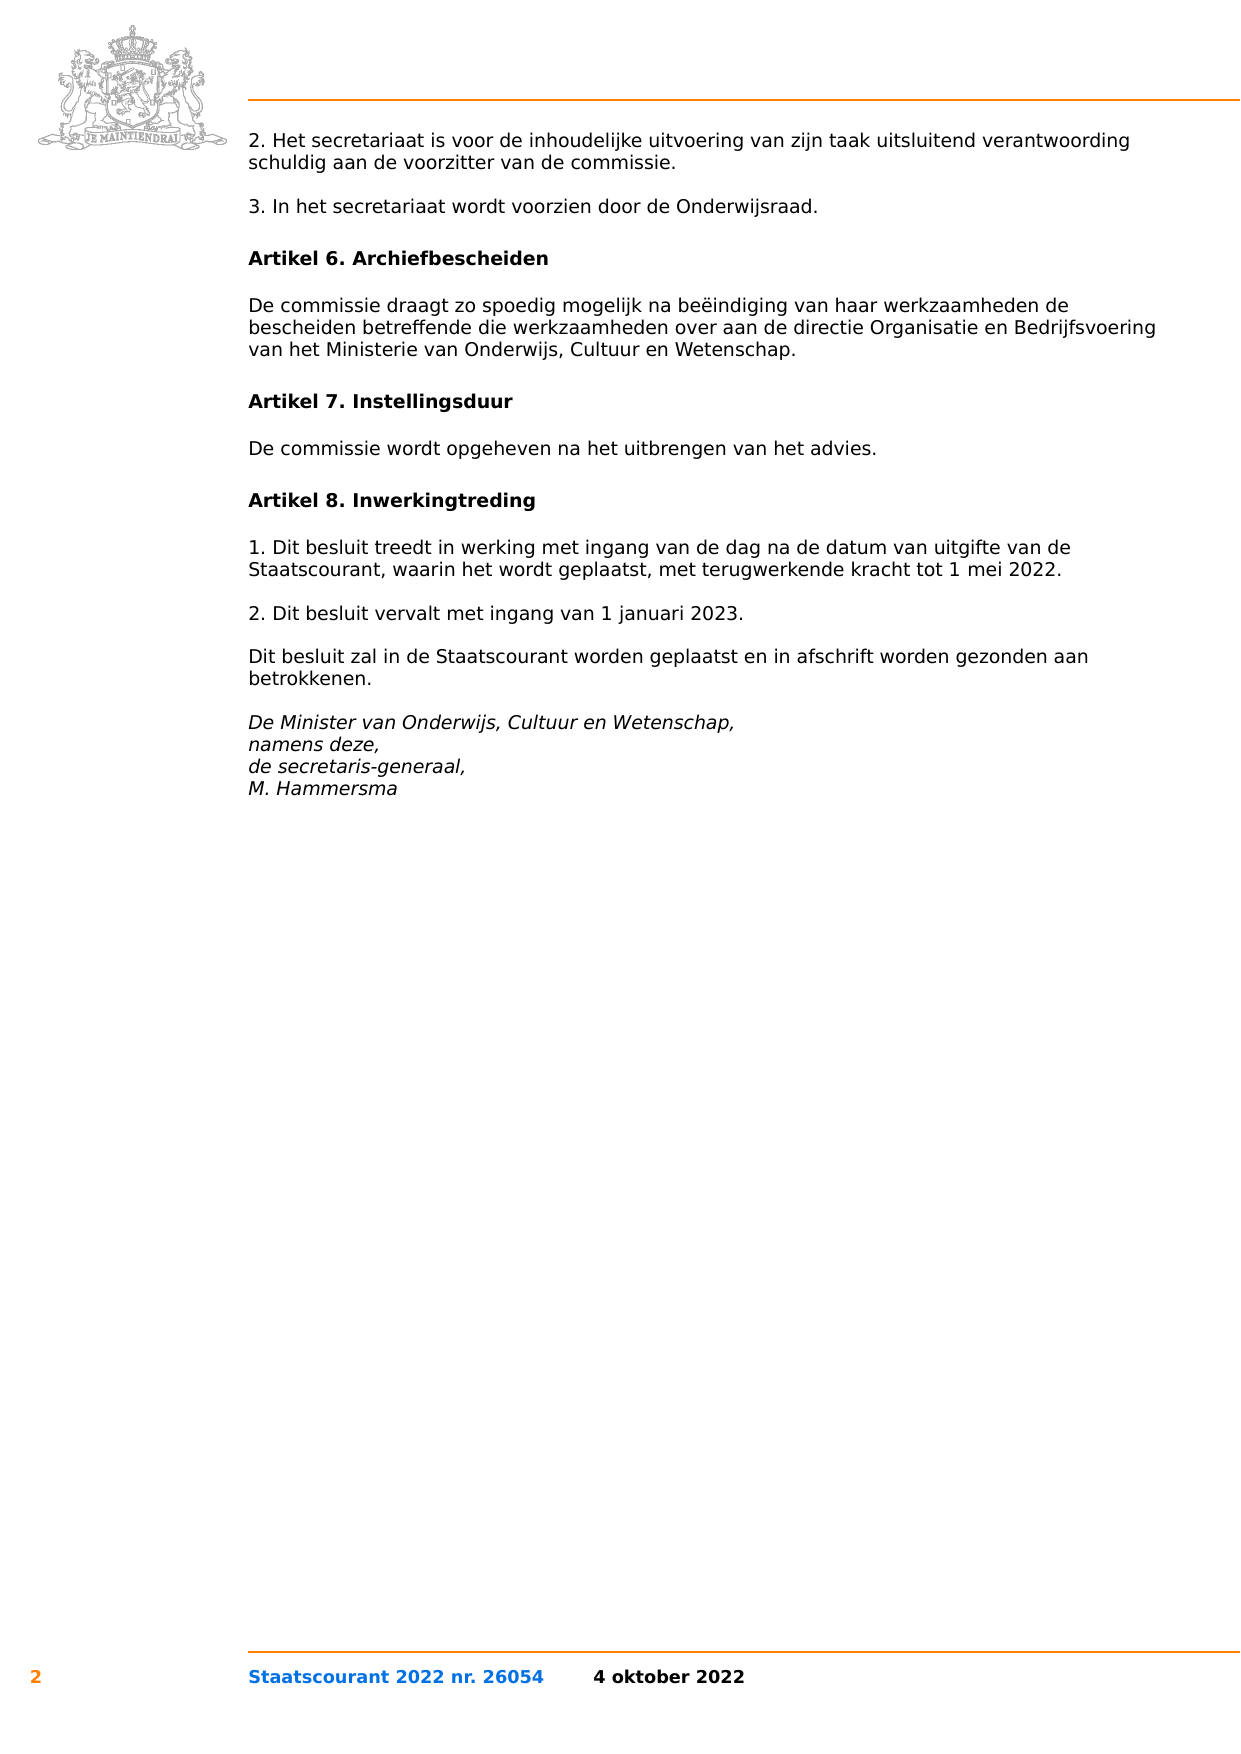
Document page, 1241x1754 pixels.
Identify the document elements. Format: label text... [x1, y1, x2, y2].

subtitle Artikel 7. Instellingsduur [248, 391, 1163, 413]
text De commissie draagt zo spoedig mogelijk na beëindiging van haar werkzaamheden de bescheiden betreffende die werkzaamheden over aan de directie Organisatie en Bedrijfsvoering van het Ministerie van Onderwijs, Cultuur en Wetenschap. [248, 295, 1163, 361]
subtitle Artikel 8. Inwerkingtreding [248, 489, 1163, 512]
text De commissie wordt opgeheven na het uitbrengen van het advies. [248, 438, 1163, 459]
text 1. Dit besluit treedt in werking met ingang van de dag na de datum van uitgifte van de Staatscourant, waarin het wordt geplaatst, met terugwerkende kracht tot 1 mei 2022. [248, 537, 1163, 581]
text 2. Het secretariaat is voor de inhoudelijke uitvoering van zijn taak uitsluitend verantwoording schuldig aan de voorzitter van de commissie. [248, 130, 1163, 174]
subtitle Artikel 6. Archiefbescheiden [248, 248, 1163, 270]
text 2. Dit besluit vervalt met ingang van 1 januari 2023. [248, 602, 1163, 624]
text 3. In het secretariaat wordt voorzien door de Onderwijsraad. [248, 196, 1163, 218]
text De Minister van Onderwijs, Cultuur en Wetenschap, namens deze, de secretaris-generaal, M. Hammersma [248, 712, 1163, 800]
text Dit besluit zal in de Staatscourant worden geplaatst en in afschrift worden gezonden aan betrokkenen. [248, 646, 1163, 690]
picture [38, 25, 227, 150]
